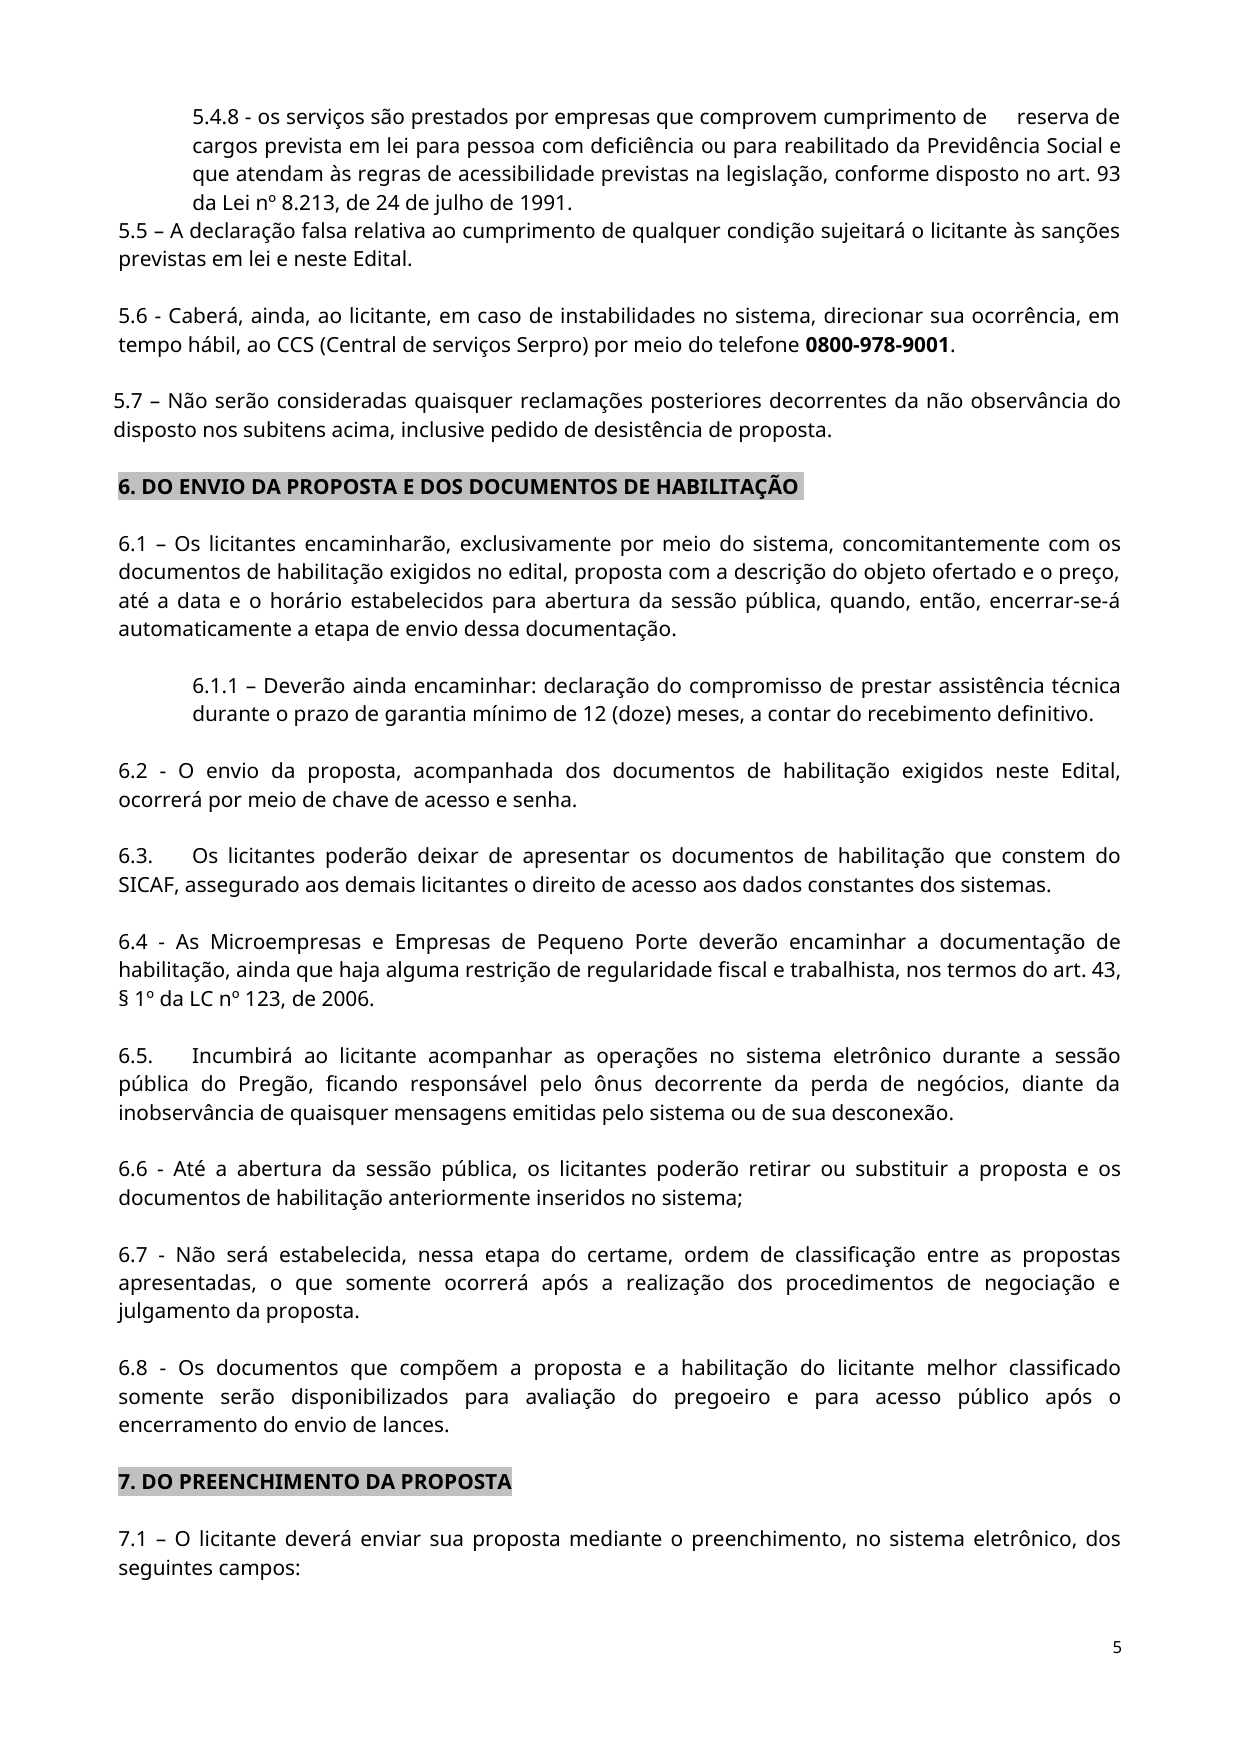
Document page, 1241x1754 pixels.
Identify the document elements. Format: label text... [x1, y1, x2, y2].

text 5.5 – A declaração falsa relativa ao cumprimento de qualquer condição sujeitará o licitante às sanções previstas em lei e neste Edital. [118, 216, 1122, 273]
text 5.7 – Não serão consideradas quaisquer reclamações posteriores decorrentes da não observância do disposto nos subitens acima, inclusive pedido de desistência de proposta. [113, 387, 1122, 443]
text 6.1 – Os licitantes encaminharão, exclusivamente por meio do sistema, concomitantemente com os documentos de habilitação exigidos no edital, proposta com a descrição do objeto ofertado e o preço, até a data e o horário estabelecidos para abertura da sessão pública, quando, então, encerrar-se-á automaticamente a etapa de envio dessa documentação. [118, 529, 1122, 643]
text 7. DO PREENCHIMENTO DA PROPOSTA [118, 1467, 1122, 1496]
text 6.4 - As Microempresas e Empresas de Pequeno Porte deverão encaminhar a documentação de habilitação, ainda que haja alguma restrição de regularidade fiscal e trabalhista, nos termos do art. 43, § 1º da LC nº 123, de 2006. [118, 927, 1122, 1012]
text 6.1.1 – Deverão ainda encaminhar: declaração do compromisso de prestar assistência técnica durante o prazo de garantia mínimo de 12 (doze) meses, a contar do recebimento definitivo. [192, 671, 1122, 728]
text 6.5. Incumbirá ao licitante acompanhar as operações no sistema eletrônico durante a sessão pública do Pregão, ficando responsável pelo ônus decorrente da perda de negócios, diante da inobservância de quaisquer mensagens emitidas pelo sistema ou de sua desconexão. [118, 1041, 1122, 1126]
text 7.1 – O licitante deverá enviar sua proposta mediante o preenchimento, no sistema eletrônico, dos seguintes campos: [118, 1524, 1122, 1581]
text 6.3. Os licitantes poderão deixar de apresentar os documentos de habilitação que constem do SICAF, assegurado aos demais licitantes o direito de acesso aos dados constantes dos sistemas. [118, 842, 1122, 898]
text 5.6 - Caberá, ainda, ao licitante, em caso de instabilidades no sistema, direcionar sua ocorrência, em tempo hábil, ao CCS (Central de serviços Serpro) por meio do telefone 0800-978-9001. [118, 301, 1122, 358]
text 6.6 - Até a abertura da sessão pública, os licitantes poderão retirar ou substituir a proposta e os documentos de habilitação anteriormente inseridos no sistema; [118, 1154, 1122, 1211]
text 6. DO ENVIO DA PROPOSTA E DOS DOCUMENTOS DE HABILITAÇÃO [118, 472, 1122, 500]
text 6.8 - Os documentos que compõem a proposta e a habilitação do licitante melhor classificado somente serão disponibilizados para avaliação do pregoeiro e para acesso público após o encerramento do envio de lances. [118, 1353, 1122, 1439]
text 6.2 - O envio da proposta, acompanhada dos documentos de habilitação exigidos neste Edital, ocorrerá por meio de chave de acesso e senha. [118, 756, 1122, 813]
text 5.4.8 - os serviços são prestados por empresas que comprovem cumprimento de reserva de cargos prevista em lei para pessoa com deficiência ou para reabilitado da Previdência Social e que atendam às regras de acessibilidade previstas na legislação, conforme disposto no art. 93 da Lei nº 8.213, de 24 de julho de 1991. [192, 102, 1122, 216]
text 6.7 - Não será estabelecida, nessa etapa do certame, ordem de classificação entre as propostas apresentadas, o que somente ocorrerá após a realização dos procedimentos de negociação e julgamento da proposta. [118, 1240, 1122, 1325]
